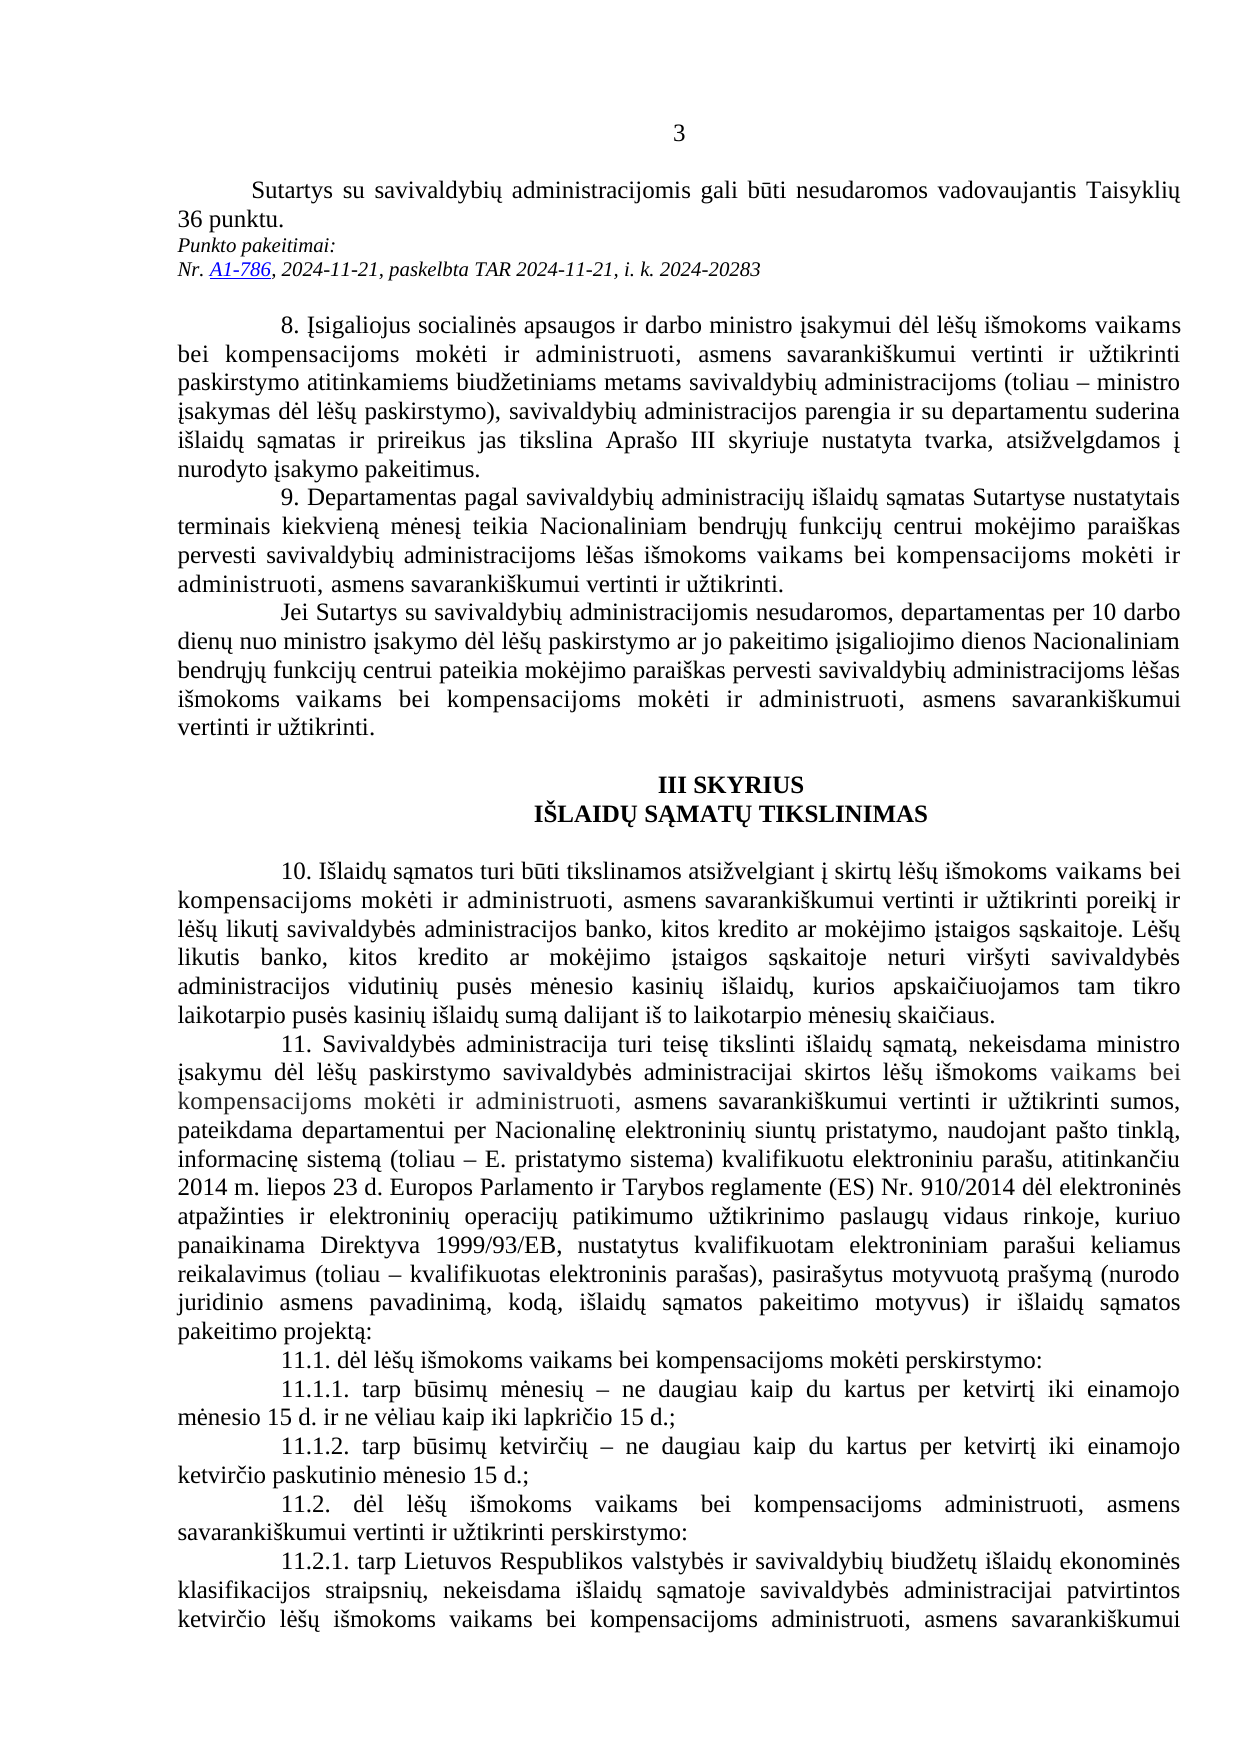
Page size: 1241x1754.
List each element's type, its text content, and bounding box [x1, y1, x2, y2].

text Sutartys su savivaldybių administracijomis gali būti nesudaromos vadovaujantis Taisyklių 36 punktu. [177, 176, 1181, 233]
text 10. Išlaidų sąmatos turi būti tikslinamos atsižvelgiant į skirtų lėšų išmokoms vaikams bei kompensacijoms mokėti ir administruoti, asmens savarankiškumui vertinti ir užtikrinti poreikį ir lėšų likutį savivaldybės administracijos banko, kitos kredito ar mokėjimo įstaigos sąskaitoje. Lėšų likutis banko, kitos kredito ar mokėjimo įstaigos sąskaitoje neturi viršyti savivaldybės administracijos vidutinių pusės mėnesio kasinių išlaidų, kurios apskaičiuojamos tam tikro laikotarpio pusės kasinių išlaidų sumą dalijant iš to laikotarpio mėnesių skaičiaus. [177, 856, 1181, 1029]
text 11. Savivaldybės administracija turi teisę tikslinti išlaidų sąmatą, nekeisdama ministro įsakymu dėl lėšų paskirstymo savivaldybės administracijai skirtos lėšų išmokoms vaikams bei kompensacijoms mokėti ir administruoti, asmens savarankiškumui vertinti ir užtikrinti sumos, pateikdama departamentui per Nacionalinę elektroninių siuntų pristatymo, naudojant pašto tinklą, informacinę sistemą (toliau – E. pristatymo sistema) kvalifikuotu elektroniniu parašu, atitinkančiu 2014 m. liepos 23 d. Europos Parlamento ir Tarybos reglamente (ES) Nr. 910/2014 dėl elektroninės atpažinties ir elektroninių operacijų patikimumo užtikrinimo paslaugų vidaus rinkoje, kuriuo panaikinama Direktyva 1999/93/EB, nustatytus kvalifikuotam elektroniniam parašui keliamus reikalavimus (toliau – kvalifikuotas elektroninis parašas), pasirašytus motyvuotą prašymą (nurodo juridinio asmens pavadinimą, kodą, išlaidų sąmatos pakeitimo motyvus) ir išlaidų sąmatos pakeitimo projektą: [177, 1029, 1181, 1345]
text Jei Sutartys su savivaldybių administracijomis nesudaromos, departamentas per 10 darbo dienų nuo ministro įsakymo dėl lėšų paskirstymo ar jo pakeitimo įsigaliojimo dienos Nacionaliniam bendrųjų funkcijų centrui pateikia mokėjimo paraiškas pervesti savivaldybių administracijoms lėšas išmokoms vaikams bei kompensacijoms mokėti ir administruoti, asmens savarankiškumui vertinti ir užtikrinti. [177, 597, 1181, 741]
text Nr. A1-786, 2024-11-21, paskelbta TAR 2024-11-21, i. k. 2024-20283 [177, 257, 1181, 281]
text 8. Įsigaliojus socialinės apsaugos ir darbo ministro įsakymui dėl lėšų išmokoms vaikams bei kompensacijoms mokėti ir administruoti, asmens savarankiškumui vertinti ir užtikrinti paskirstymo atitinkamiems biudžetiniams metams savivaldybių administracijoms (toliau – ministro įsakymas dėl lėšų paskirstymo), savivaldybių administracijos parengia ir su departamentu suderina išlaidų sąmatas ir prireikus jas tikslina Aprašo III skyriuje nustatyta tvarka, atsižvelgdamos į nurodyto įsakymo pakeitimus. [177, 310, 1181, 482]
text Punkto pakeitimai: [177, 233, 1181, 257]
text 11.2.1. tarp Lietuvos Respublikos valstybės ir savivaldybių biudžetų išlaidų ekonominės klasifikacijos straipsnių, nekeisdama išlaidų sąmatoje savivaldybės administracijai patvirtintos ketvirčio lėšų išmokoms vaikams bei kompensacijoms administruoti, asmens savarankiškumui [177, 1546, 1181, 1632]
text 11.2. dėl lėšų išmokoms vaikams bei kompensacijoms administruoti, asmens savarankiškumui vertinti ir užtikrinti perskirstymo: [177, 1489, 1181, 1546]
text IŠLAIDŲ SĄMATŲ TIKSLINIMAS [177, 799, 1181, 827]
text 11.1. dėl lėšų išmokoms vaikams bei kompensacijoms mokėti perskirstymo: [177, 1345, 1181, 1374]
text III SKYRIUS [177, 770, 1181, 799]
text 11.1.1. tarp būsimų mėnesių – ne daugiau kaip du kartus per ketvirtį iki einamojo mėnesio 15 d. ir ne vėliau kaip iki lapkričio 15 d.; [177, 1374, 1181, 1431]
text 11.1.2. tarp būsimų ketvirčių – ne daugiau kaip du kartus per ketvirtį iki einamojo ketvirčio paskutinio mėnesio 15 d.; [177, 1431, 1181, 1489]
text 9. Departamentas pagal savivaldybių administracijų išlaidų sąmatas Sutartyse nustatytais terminais kiekvieną mėnesį teikia Nacionaliniam bendrųjų funkcijų centrui mokėjimo paraiškas pervesti savivaldybių administracijoms lėšas išmokoms vaikams bei kompensacijoms mokėti ir administruoti, asmens savarankiškumui vertinti ir užtikrinti. [177, 482, 1181, 597]
